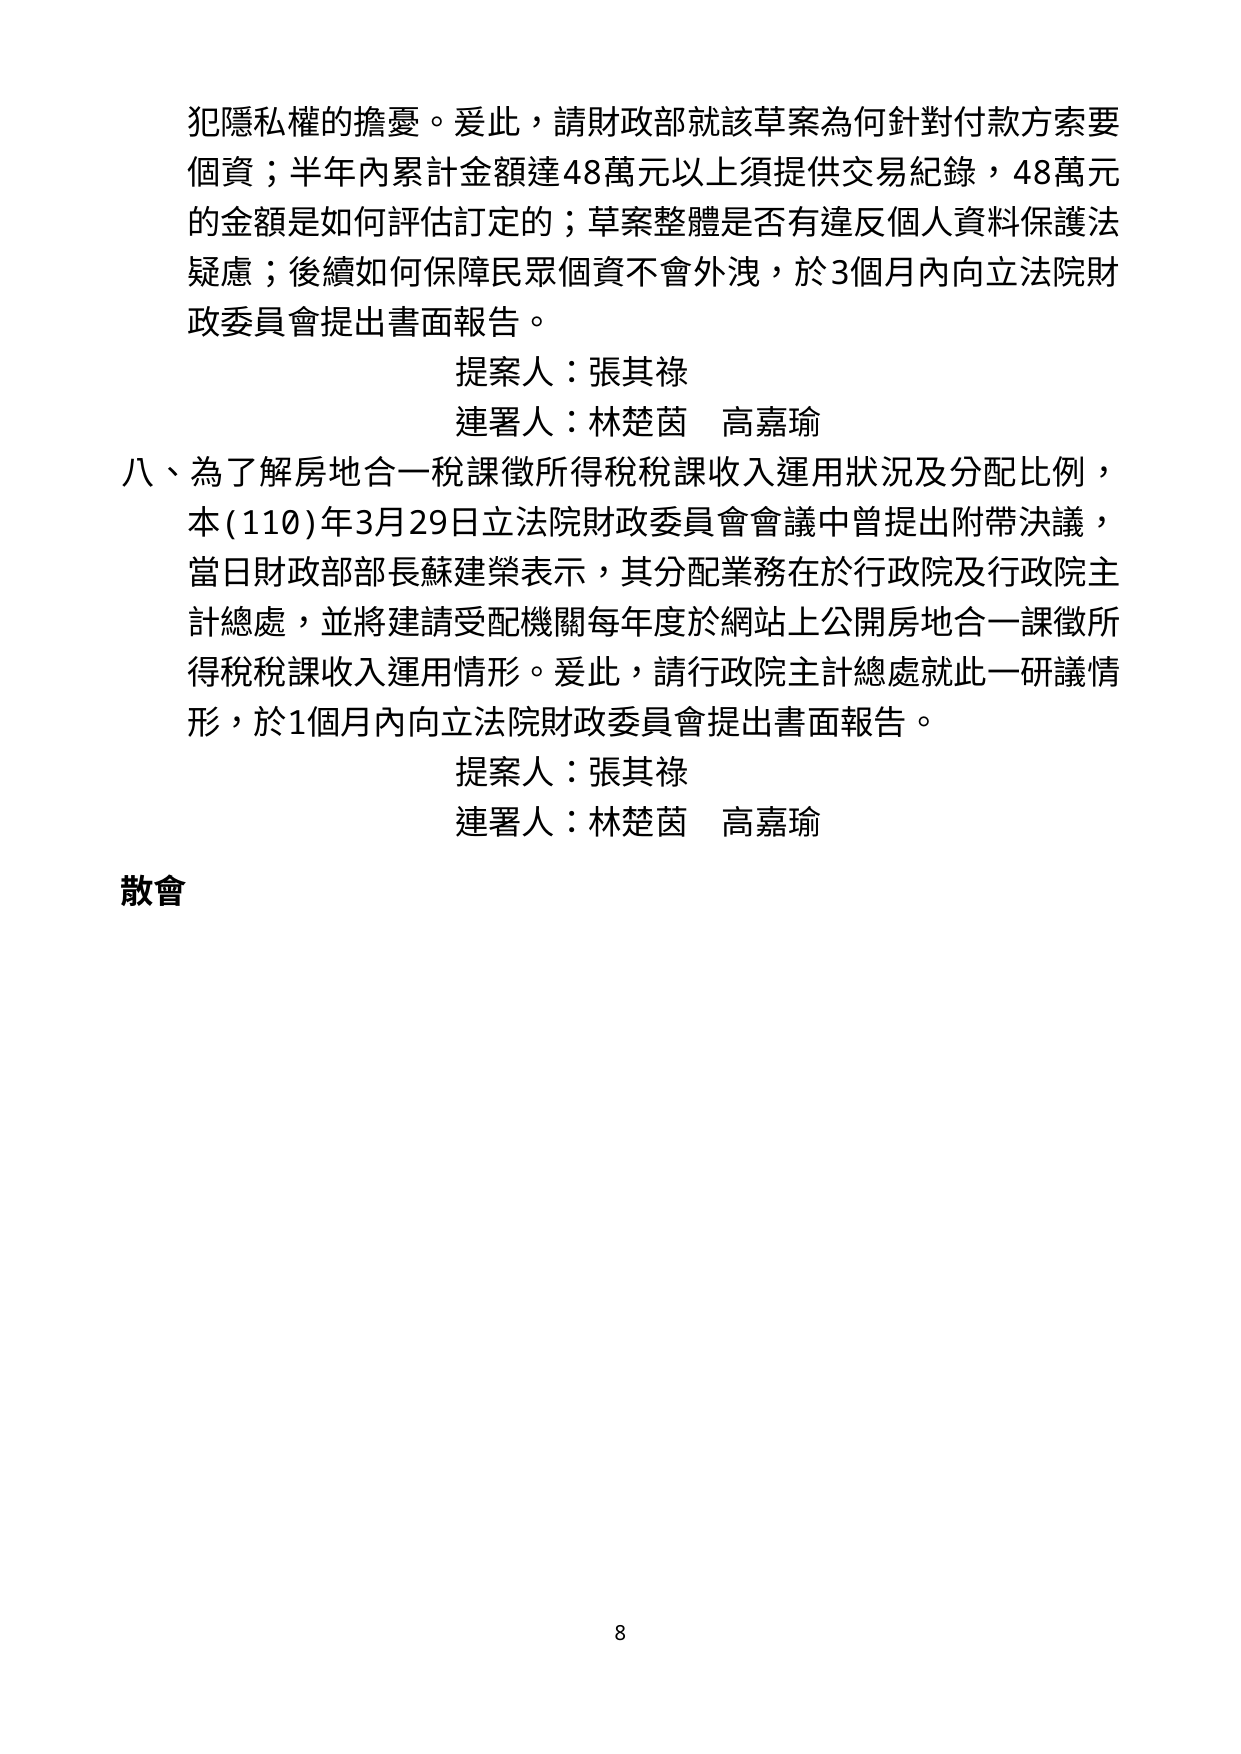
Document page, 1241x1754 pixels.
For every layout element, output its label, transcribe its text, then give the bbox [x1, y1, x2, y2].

text 連署人：林楚茵 高嘉瑜 [122, 794, 1120, 844]
text 犯隱私權的擔憂。爰此，請財政部就該草案為何針對付款方索要個資；半年內累計金額達48萬元以上須提供交易紀錄，48萬元的金額是如何評估訂定的；草案整體是否有違反個人資料保護法疑慮；後續如何保障民眾個資不會外洩，於3個月內向立法院財政委員會提出書面報告。 [122, 94, 1120, 344]
text 八、為了解房地合一稅課徵所得稅稅課收入運用狀況及分配比例，本(110)年3月29日立法院財政委員會會議中曾提出附帶決議，當日財政部部長蘇建榮表示，其分配業務在於行政院及行政院主計總處，並將建請受配機關每年度於網站上公開房地合一課徵所得稅稅課收入運用情形。爰此，請行政院主計總處就此一研議情形，於1個月內向立法院財政委員會提出書面報告。 [122, 444, 1120, 744]
text 連署人：林楚茵 高嘉瑜 [122, 394, 1120, 444]
text 提案人：張其祿 [122, 344, 1120, 394]
text 散會 [120, 863, 1120, 913]
text 提案人：張其祿 [122, 744, 1120, 794]
